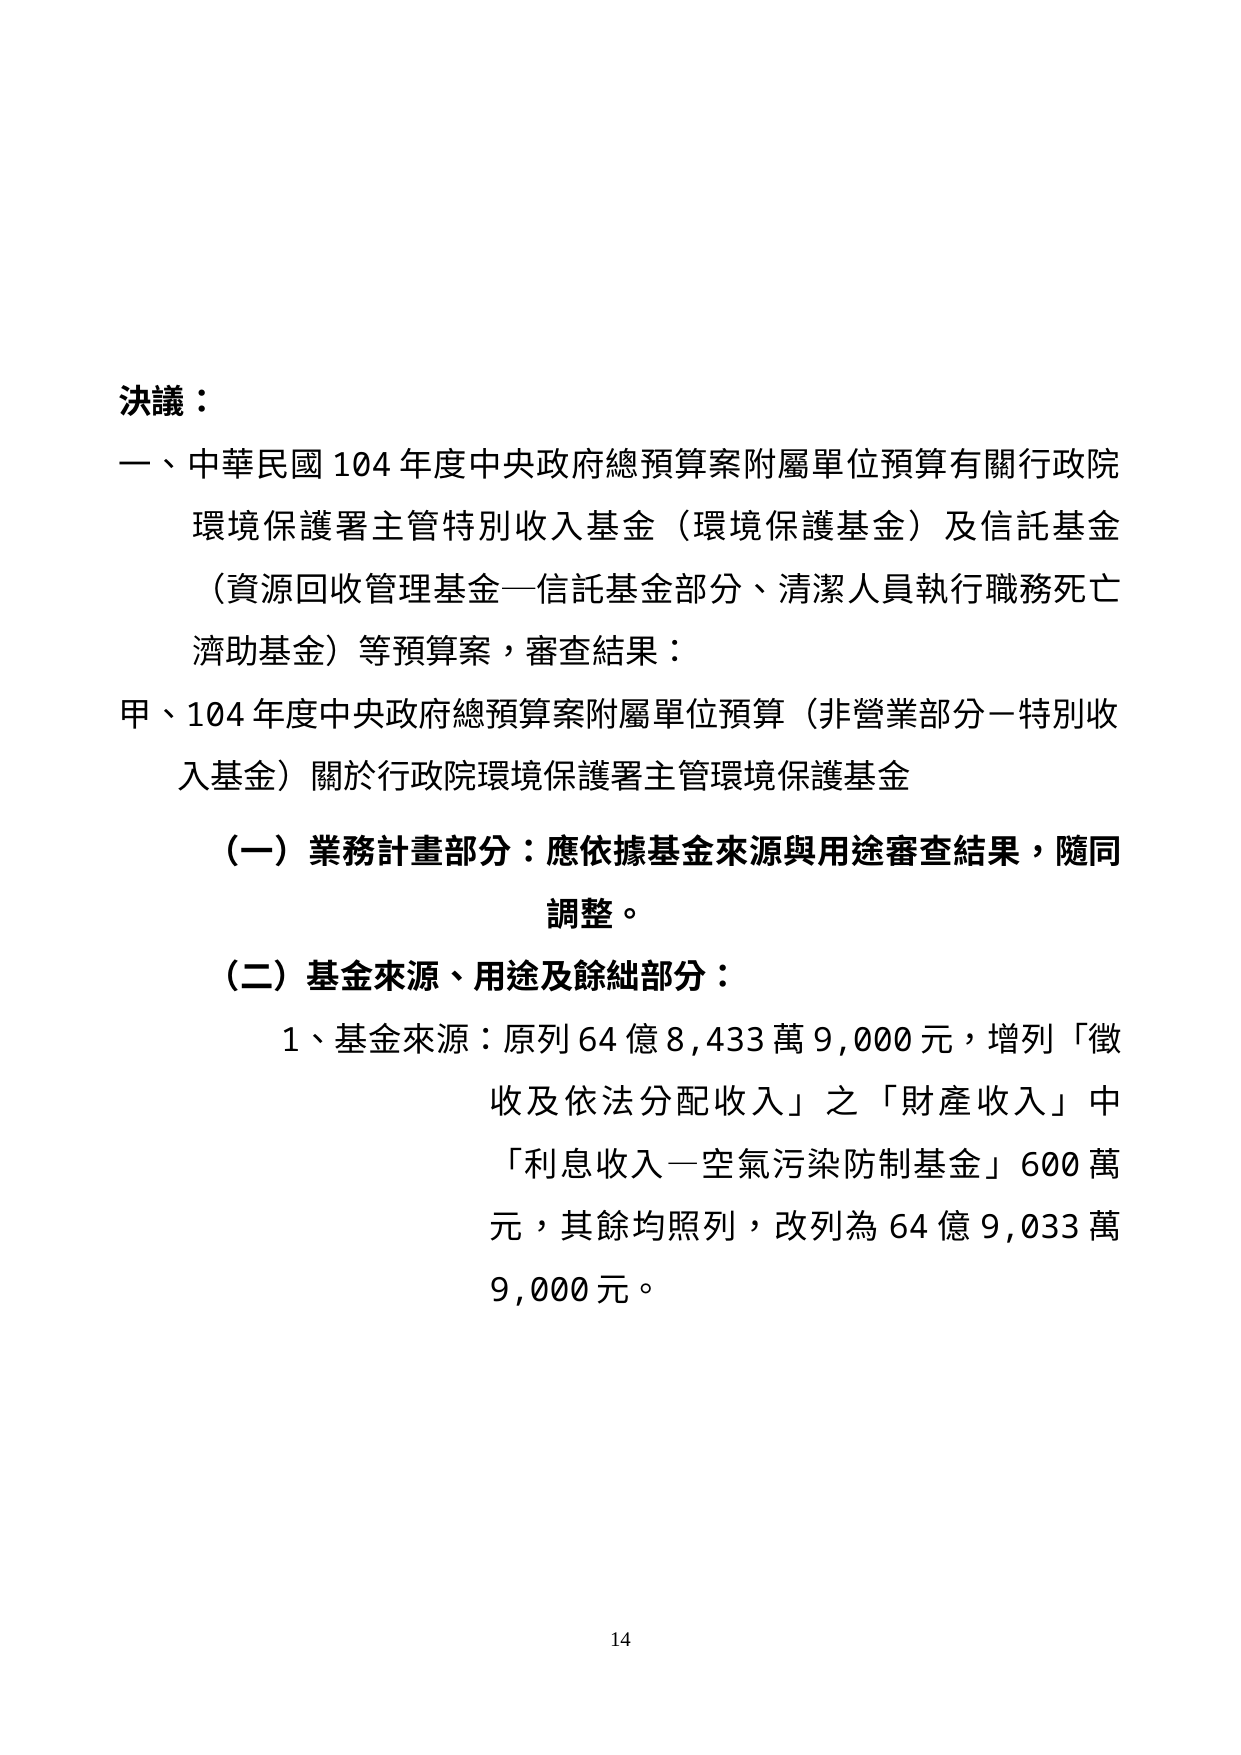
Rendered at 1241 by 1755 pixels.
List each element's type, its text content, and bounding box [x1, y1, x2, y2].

text 決議： [118, 358, 1122, 420]
text （一）業務計畫部分：應依據基金來源與用途審查結果，隨同調整。 [206, 808, 1123, 933]
text （二）基金來源、用途及餘絀部分： [206, 933, 1123, 995]
text 甲、104年度中央政府總預算案附屬單位預算（非營業部分－特別收入基金）關於行政院環境保護署主管環境保護基金 [118, 670, 1133, 795]
text 一、中華民國104年度中央政府總預算案附屬單位預算有關行政院環境保護署主管特別收入基金（環境保護基金）及信託基金（資源回收管理基金─信託基金部分、清潔人員執行職務死亡濟助基金）等預算案，審查結果： [118, 420, 1122, 670]
text 1、基金來源：原列64億8,433萬9,000元，增列「徵收及依法分配收入」之「財產收入」中「利息收入—空氣污染防制基金」600萬元，其餘均照列，改列為64億9,033萬9,000元。 [280, 995, 1122, 1308]
